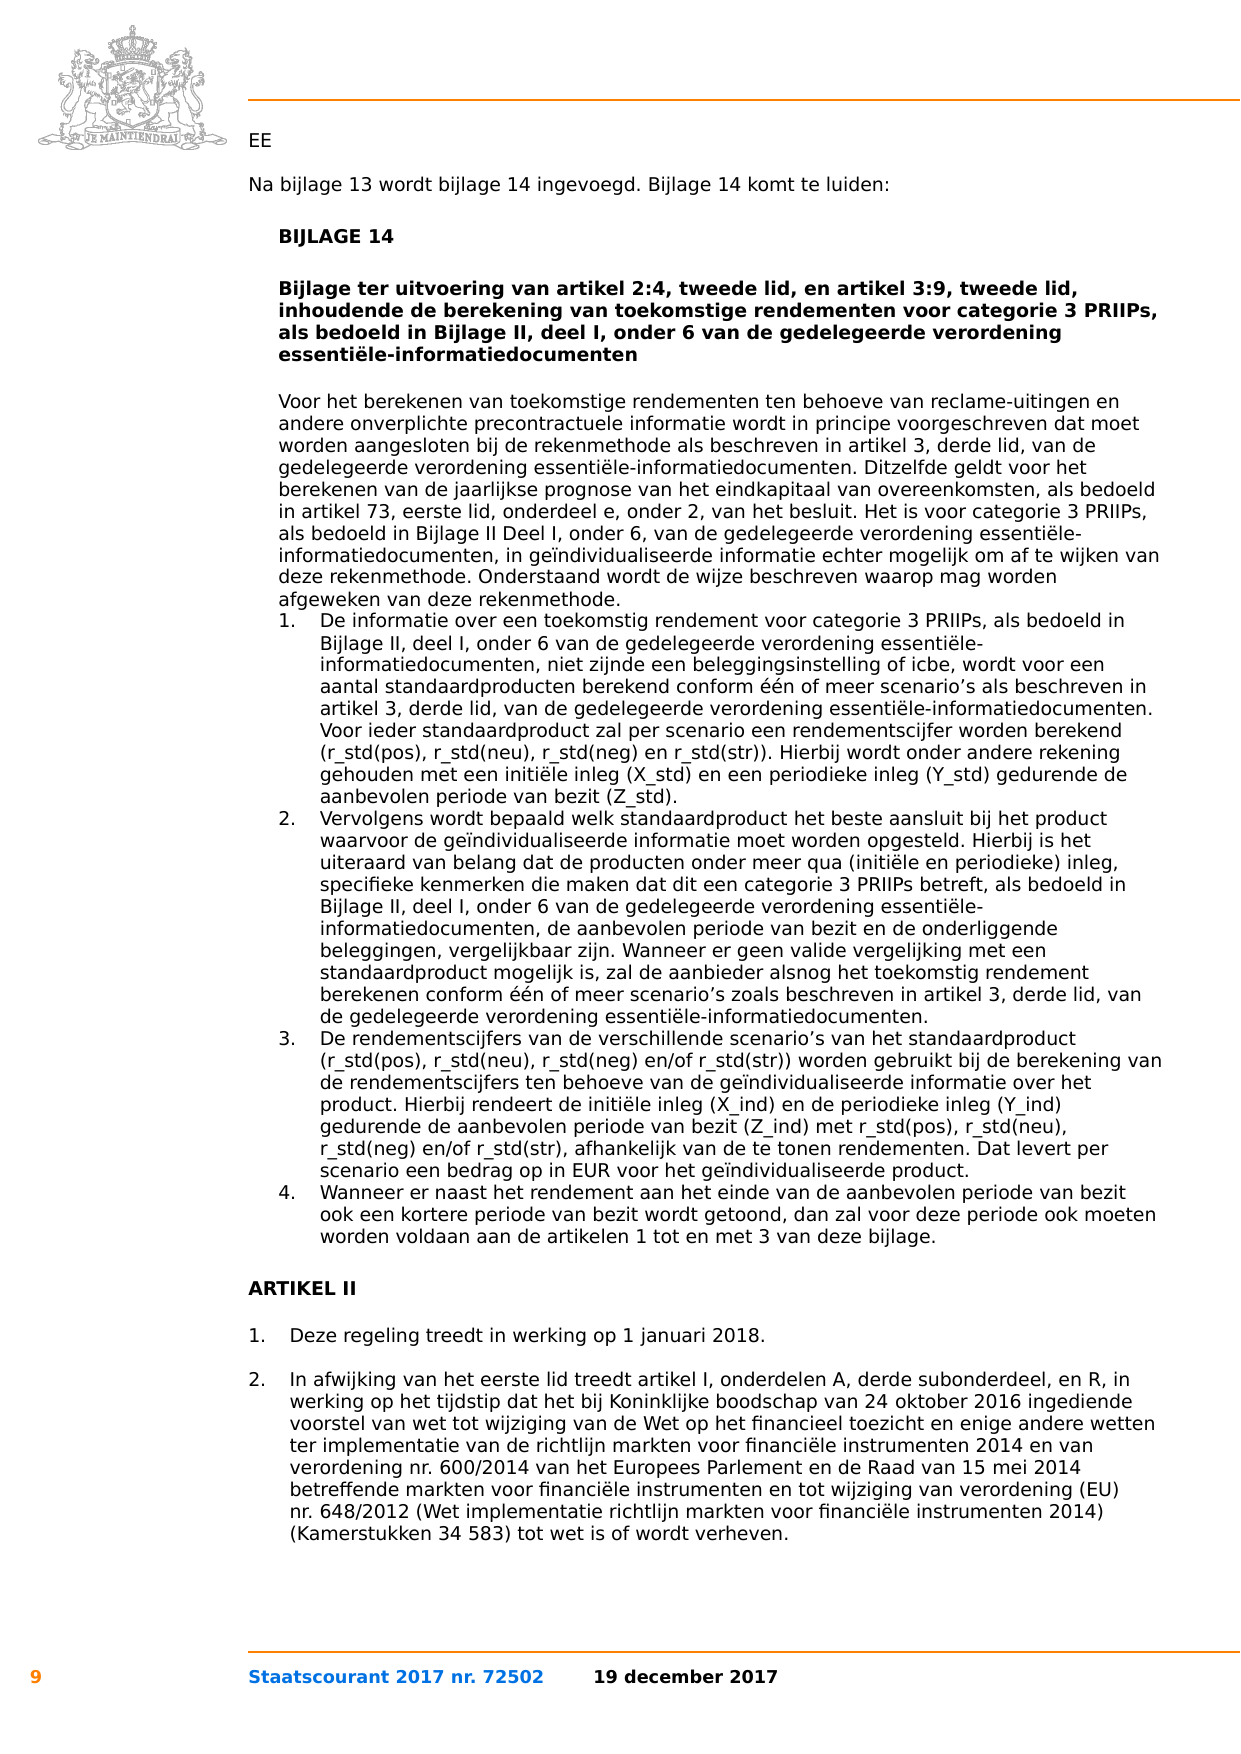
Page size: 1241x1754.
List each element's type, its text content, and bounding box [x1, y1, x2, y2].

subtitle BIJLAGE 14 [278, 226, 1163, 248]
subtitle ARTIKEL II [248, 1278, 1163, 1300]
text 1. Deze regeling treedt in werking op 1 januari 2018. [248, 1325, 1163, 1347]
text Na bijlage 13 wordt bijlage 14 ingevoegd. Bijlage 14 komt te luiden: [248, 174, 1163, 196]
text 2. Vervolgens wordt bepaald welk standaardproduct het beste aansluit bij het product waarvoor de geïndividualiseerde informatie moet worden opgesteld. Hierbij is het uiteraard van belang dat de producten onder meer qua (initiële en periodieke) inleg, specifieke kenmerken die maken dat dit een categorie 3 PRIIPs betreft, als bedoeld in Bijlage II, deel I, onder 6 van de gedelegeerde verordening essentiële-informatiedocumenten, de aanbevolen periode van bezit en de onderliggende beleggingen, vergelijkbaar zijn. Wanneer er geen valide vergelijking met een standaardproduct mogelijk is, zal de aanbieder alsnog het toekomstig rendement berekenen conform één of meer scenario’s zoals beschreven in artikel 3, derde lid, van de gedelegeerde verordening essentiële-informatiedocumenten. [278, 808, 1163, 1028]
text 2. In afwijking van het eerste lid treedt artikel I, onderdelen A, derde subonderdeel, en R, in werking op het tijdstip dat het bij Koninklijke boodschap van 24 oktober 2016 ingediende voorstel van wet tot wijziging van de Wet op het financieel toezicht en enige andere wetten ter implementatie van de richtlijn markten voor financiële instrumenten 2014 en van verordening nr. 600/2014 van het Europees Parlement en de Raad van 15 mei 2014 betreffende markten voor financiële instrumenten en tot wijziging van verordening (EU) nr. 648/2012 (Wet implementatie richtlijn markten voor financiële instrumenten 2014) (Kamerstukken 34 583) tot wet is of wordt verheven. [248, 1369, 1163, 1544]
subtitle Bijlage ter uitvoering van artikel 2:4, tweede lid, en artikel 3:9, tweede lid, inhoudende de berekening van toekomstige rendementen voor categorie 3 PRIIPs, als bedoeld in Bijlage II, deel I, onder 6 van de gedelegeerde verordening essentiële-informatiedocumenten [278, 278, 1163, 366]
text 3. De rendementscijfers van de verschillende scenario’s van het standaardproduct (r_std(pos), r_std(neu), r_std(neg) en/of r_std(str)) worden gebruikt bij de berekening van de rendementscijfers ten behoeve van de geïndividualiseerde informatie over het product. Hierbij rendeert de initiële inleg (X_ind) en de periodieke inleg (Y_ind) gedurende de aanbevolen periode van bezit (Z_ind) met r_std(pos), r_std(neu), r_std(neg) en/of r_std(str), afhankelijk van de te tonen rendementen. Dat levert per scenario een bedrag op in EUR voor het geïndividualiseerde product. [278, 1028, 1163, 1182]
text EE [248, 130, 1163, 152]
text 4. Wanneer er naast het rendement aan het einde van de aanbevolen periode van bezit ook een kortere periode van bezit wordt getoond, dan zal voor deze periode ook moeten worden voldaan aan de artikelen 1 tot en met 3 van deze bijlage. [278, 1182, 1163, 1248]
picture [38, 25, 227, 150]
text Voor het berekenen van toekomstige rendementen ten behoeve van reclame-uitingen en andere onverplichte precontractuele informatie wordt in principe voorgeschreven dat moet worden aangesloten bij de rekenmethode als beschreven in artikel 3, derde lid, van de gedelegeerde verordening essentiële-informatiedocumenten. Ditzelfde geldt voor het berekenen van de jaarlijkse prognose van het eindkapitaal van overeenkomsten, als bedoeld in artikel 73, eerste lid, onderdeel e, onder 2, van het besluit. Het is voor categorie 3 PRIIPs, als bedoeld in Bijlage II Deel I, onder 6, van de gedelegeerde verordening essentiële-informatiedocumenten, in geïndividualiseerde informatie echter mogelijk om af te wijken van deze rekenmethode. Onderstaand wordt de wijze beschreven waarop mag worden afgeweken van deze rekenmethode. [278, 391, 1163, 610]
text 1. De informatie over een toekomstig rendement voor categorie 3 PRIIPs, als bedoeld in Bijlage II, deel I, onder 6 van de gedelegeerde verordening essentiële-informatiedocumenten, niet zijnde een beleggingsinstelling of icbe, wordt voor een aantal standaardproducten berekend conform één of meer scenario’s als beschreven in artikel 3, derde lid, van de gedelegeerde verordening essentiële-informatiedocumenten. Voor ieder standaardproduct zal per scenario een rendementscijfer worden berekend (r_std(pos), r_std(neu), r_std(neg) en r_std(str)). Hierbij wordt onder andere rekening gehouden met een initiële inleg (X_std) en een periodieke inleg (Y_std) gedurende de aanbevolen periode van bezit (Z_std). [278, 610, 1163, 808]
